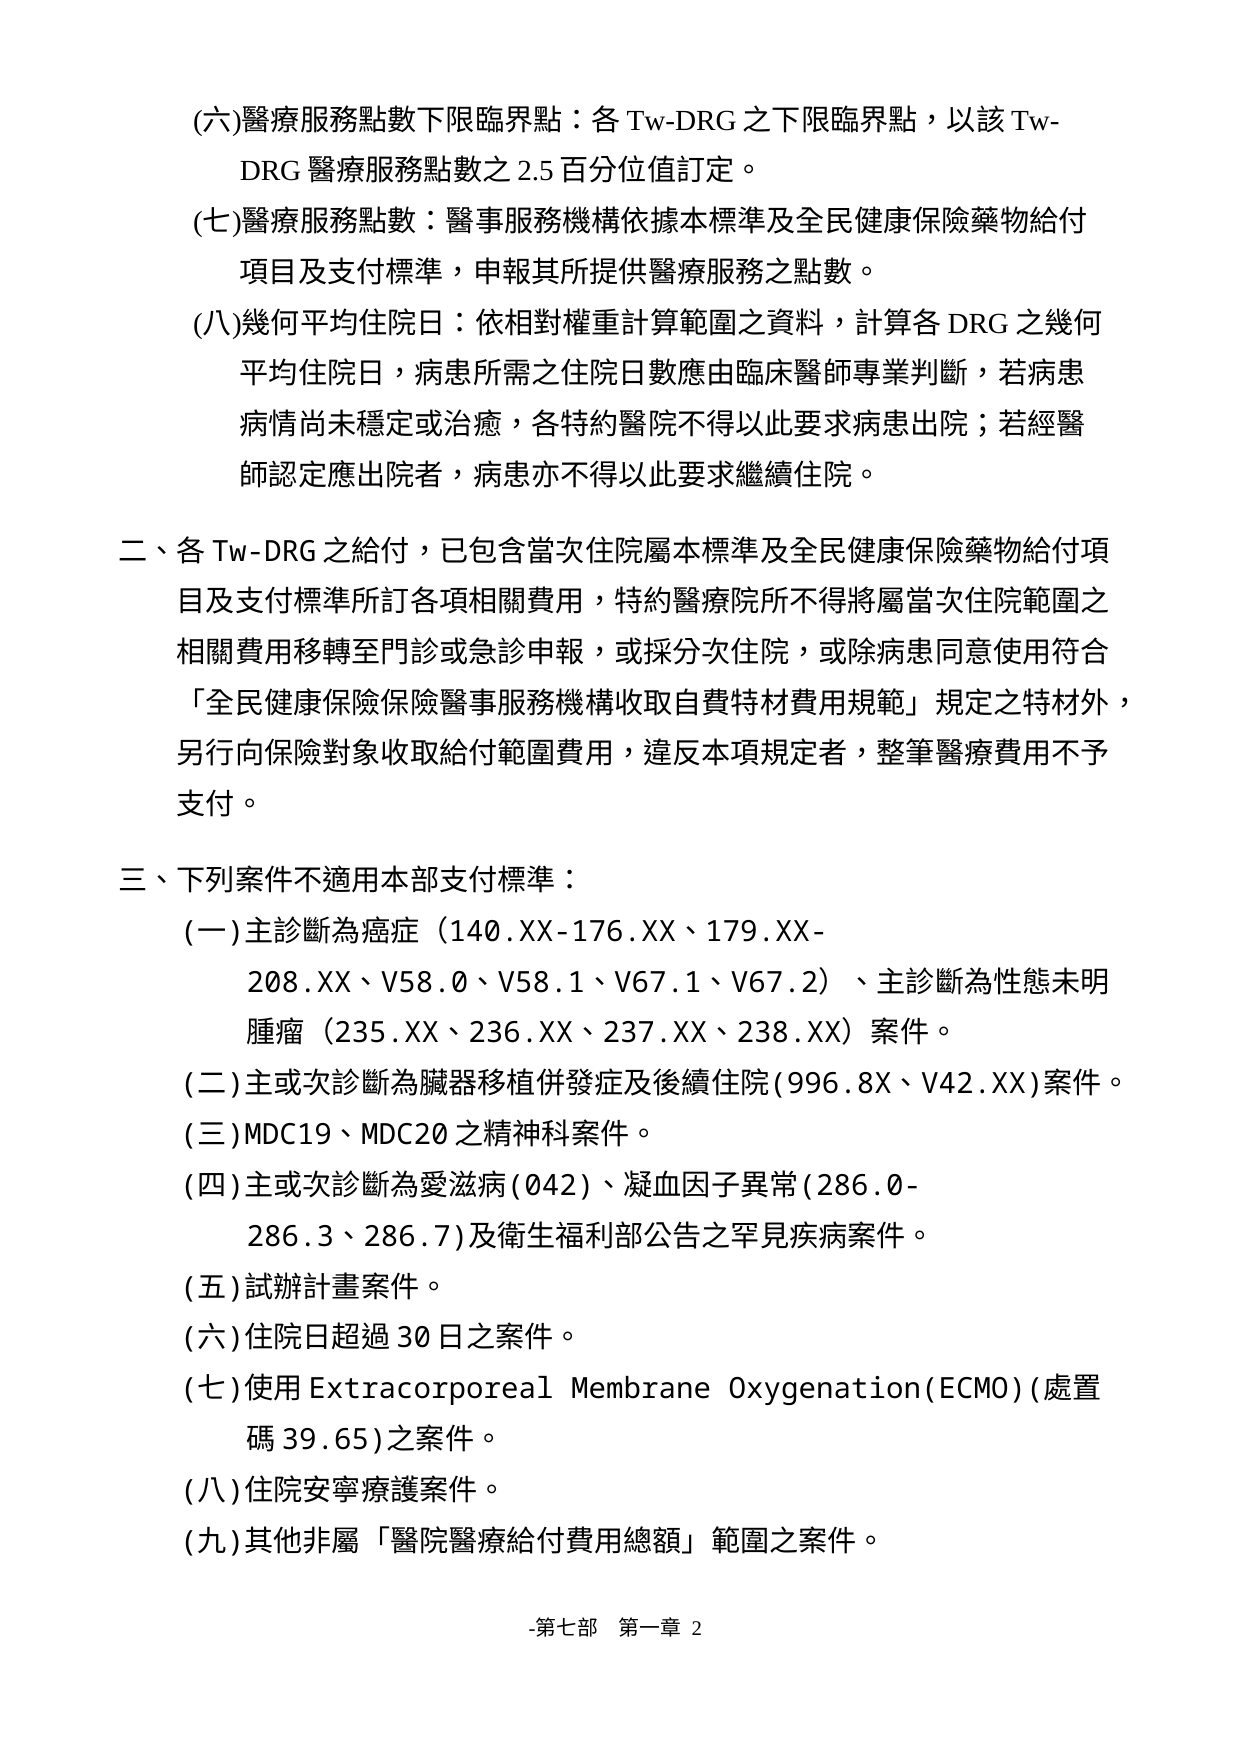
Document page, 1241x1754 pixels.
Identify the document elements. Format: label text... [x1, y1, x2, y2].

text (一)主診斷為癌症（140.XX-176.XX、179.XX-208.XX、V58.0、V58.1、V67.1、V67.2）、主診斷為性態未明腫瘤（235.XX、236.XX、237.XX、238.XX）案件。 [180, 907, 1112, 1051]
text (四)主或次診斷為愛滋病(042)、凝血因子異常(286.0-286.3、286.7)及衛生福利部公告之罕見疾病案件。 [180, 1161, 1112, 1255]
text (七)使用Extracorporeal Membrane Oxygenation(ECMO)(處置碼39.65)之案件。 [180, 1365, 1112, 1458]
text 三、下列案件不適用本部支付標準： [118, 857, 1112, 899]
text (八)幾何平均住院日：依相對權重計算範圍之資料，計算各DRG之幾何平均住院日，病患所需之住院日數應由臨床醫師專業判斷，若病患病情尚未穩定或治癒，各特約醫院不得以此要求病患出院；若經醫師認定應出院者，病患亦不得以此要求繼續住院。 [193, 299, 1108, 494]
text (七)醫療服務點數：醫事服務機構依據本標準及全民健康保險藥物給付項目及支付標準，申報其所提供醫療服務之點數。 [193, 198, 1108, 291]
text (三)MDC19、MDC20之精神科案件。 [180, 1111, 1112, 1153]
text (八)住院安寧療護案件。 [180, 1466, 1112, 1509]
text (九)其他非屬「醫院醫療給付費用總額」範圍之案件。 [180, 1517, 1112, 1560]
text (六)醫療服務點數下限臨界點：各Tw-DRG之下限臨界點，以該Tw-DRG醫療服務點數之2.5百分位值訂定。 [193, 96, 1108, 189]
text (六)住院日超過30日之案件。 [180, 1314, 1112, 1356]
text (五)試辦計畫案件。 [180, 1263, 1112, 1306]
text 二、各Tw-DRG之給付，已包含當次住院屬本標準及全民健康保險藥物給付項目及支付標準所訂各項相關費用，特約醫療院所不得將屬當次住院範圍之相關費用移轉至門診或急診申報，或採分次住院，或除病患同意使用符合「全民健康保險保險醫事服務機構收取自費特材費用規範」規定之特材外，另行向保險對象收取給付範圍費用，違反本項規定者，整筆醫療費用不予支付。 [118, 527, 1112, 823]
text (二)主或次診斷為臟器移植併發症及後續住院(996.8X、V42.XX)案件。 [180, 1060, 1112, 1102]
